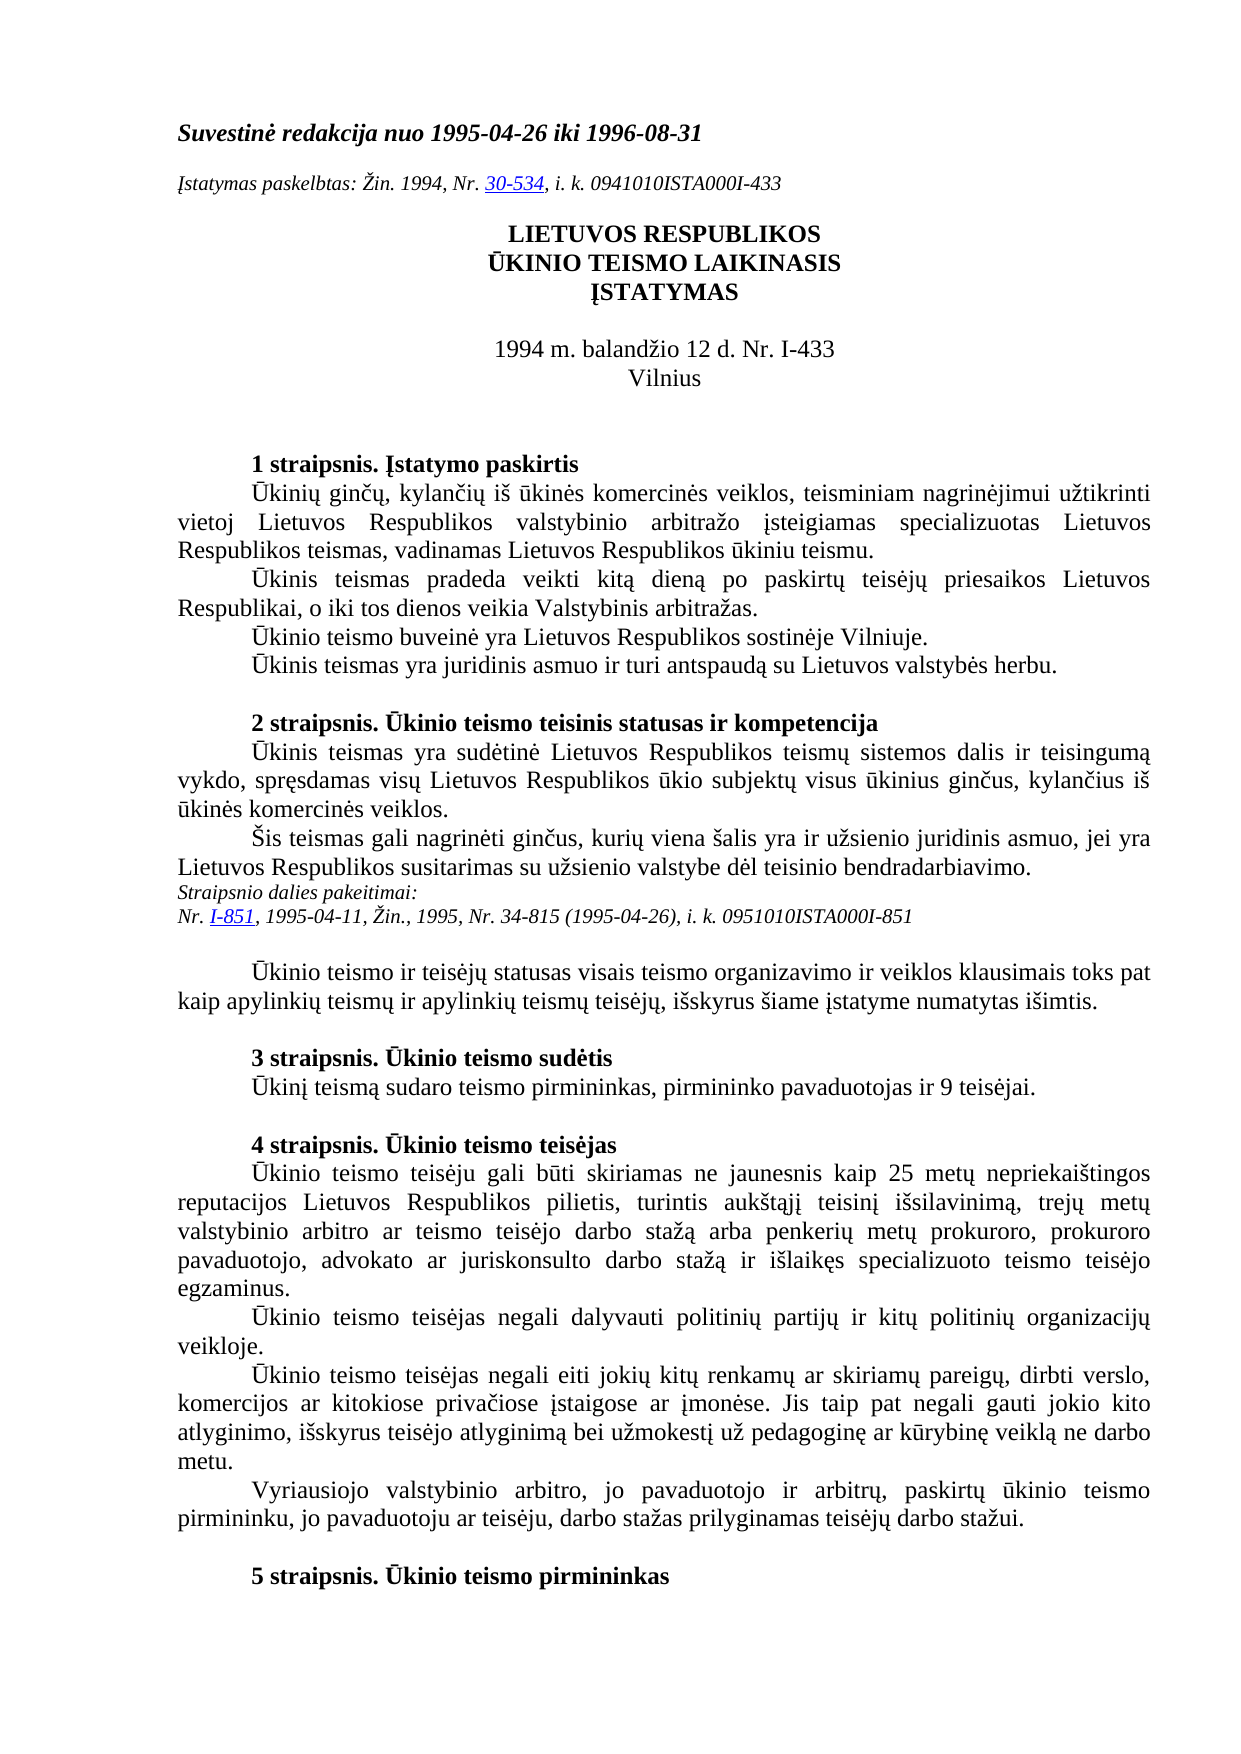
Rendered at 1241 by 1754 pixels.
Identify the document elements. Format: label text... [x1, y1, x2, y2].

text Ūkinį teismą sudaro teismo pirmininkas, pirmininko pavaduotojas ir 9 teisėjai. [177, 1072, 1152, 1101]
text Ūkinių ginčų, kylančių iš ūkinės komercinės veiklos, teisminiam nagrinėjimui užtikrinti vietoj Lietuvos Respublikos valstybinio arbitražo įsteigiamas specializuotas Lietuvos Respublikos teismas, vadinamas Lietuvos Respublikos ūkiniu teismu. [177, 478, 1152, 564]
text 1 straipsnis. Įstatymo paskirtis [177, 449, 1152, 478]
text 3 straipsnis. Ūkinio teismo sudėtis [177, 1043, 1152, 1072]
text Ūkinio teismo teisėju gali būti skiriamas ne jaunesnis kaip 25 metų nepriekaištingos reputacijos Lietuvos Respublikos pilietis, turintis aukštąjį teisinį išsilavinimą, trejų metų valstybinio arbitro ar teismo teisėjo darbo stažą arba penkerių metų prokuroro, prokuroro pavaduotojo, advokato ar juriskonsulto darbo stažą ir išlaikęs specializuoto teismo teisėjo egzaminus. [177, 1158, 1152, 1302]
text Ūkinis teismas yra juridinis asmuo ir turi antspaudą su Lietuvos valstybės herbu. [177, 650, 1152, 679]
text 5 straipsnis. Ūkinio teismo pirmininkas [177, 1561, 1152, 1590]
text Ūkinis teismas yra sudėtinė Lietuvos Respublikos teismų sistemos dalis ir teisingumą vykdo, spręsdamas visų Lietuvos Respublikos ūkio subjektų visus ūkinius ginčus, kylančius iš ūkinės komercinės veiklos. [177, 737, 1152, 823]
text Įstatymas paskelbtas: Žin. 1994, Nr. 30-534, i. k. 0941010ISTA000I-433 [177, 171, 1152, 195]
text ŪKINIO TEISMO LAIKINASIS [177, 248, 1152, 277]
text Straipsnio dalies pakeitimai: [177, 880, 1152, 904]
text Šis teismas gali nagrinėti ginčus, kurių viena šalis yra ir užsienio juridinis asmuo, jei yra Lietuvos Respublikos susitarimas su užsienio valstybe dėl teisinio bendradarbiavimo. [177, 823, 1152, 880]
text Ūkinio teismo teisėjas negali eiti jokių kitų renkamų ar skiriamų pareigų, dirbti verslo, komercijos ar kitokiose privačiose įstaigose ar įmonėse. Jis taip pat negali gauti jokio kito atlyginimo, išskyrus teisėjo atlyginimą bei užmokestį už pedagoginę ar kūrybinę veiklą ne darbo metu. [177, 1360, 1152, 1475]
text 4 straipsnis. Ūkinio teismo teisėjas [177, 1130, 1152, 1158]
text LIETUVOS RESPUBLIKOS [177, 219, 1152, 248]
text 2 straipsnis. Ūkinio teismo teisinis statusas ir kompetencija [177, 708, 1152, 737]
text Ūkinio teismo teisėjas negali dalyvauti politinių partijų ir kitų politinių organizacijų veikloje. [177, 1302, 1152, 1360]
text 1994 m. balandžio 12 d. Nr. I-433 [177, 334, 1152, 363]
text Ūkinio teismo ir teisėjų statusas visais teismo organizavimo ir veiklos klausimais toks pat kaip apylinkių teismų ir apylinkių teismų teisėjų, išskyrus šiame įstatyme numatytas išimtis. [177, 957, 1152, 1015]
text Nr. I-851, 1995-04-11, Žin., 1995, Nr. 34-815 (1995-04-26), i. k. 0951010ISTA000I-851 [177, 904, 1152, 928]
text Vilnius [177, 363, 1152, 392]
text ĮSTATYMAS [177, 277, 1152, 305]
text Ūkinio teismo buveinė yra Lietuvos Respublikos sostinėje Vilniuje. [177, 622, 1152, 650]
text Suvestinė redakcija nuo 1995-04-26 iki 1996-08-31 [177, 118, 1152, 147]
text Ūkinis teismas pradeda veikti kitą dieną po paskirtų teisėjų priesaikos Lietuvos Respublikai, o iki tos dienos veikia Valstybinis arbitražas. [177, 564, 1152, 622]
text Vyriausiojo valstybinio arbitro, jo pavaduotojo ir arbitrų, paskirtų ūkinio teismo pirmininku, jo pavaduotoju ar teisėju, darbo stažas prilyginamas teisėjų darbo stažui. [177, 1475, 1152, 1532]
